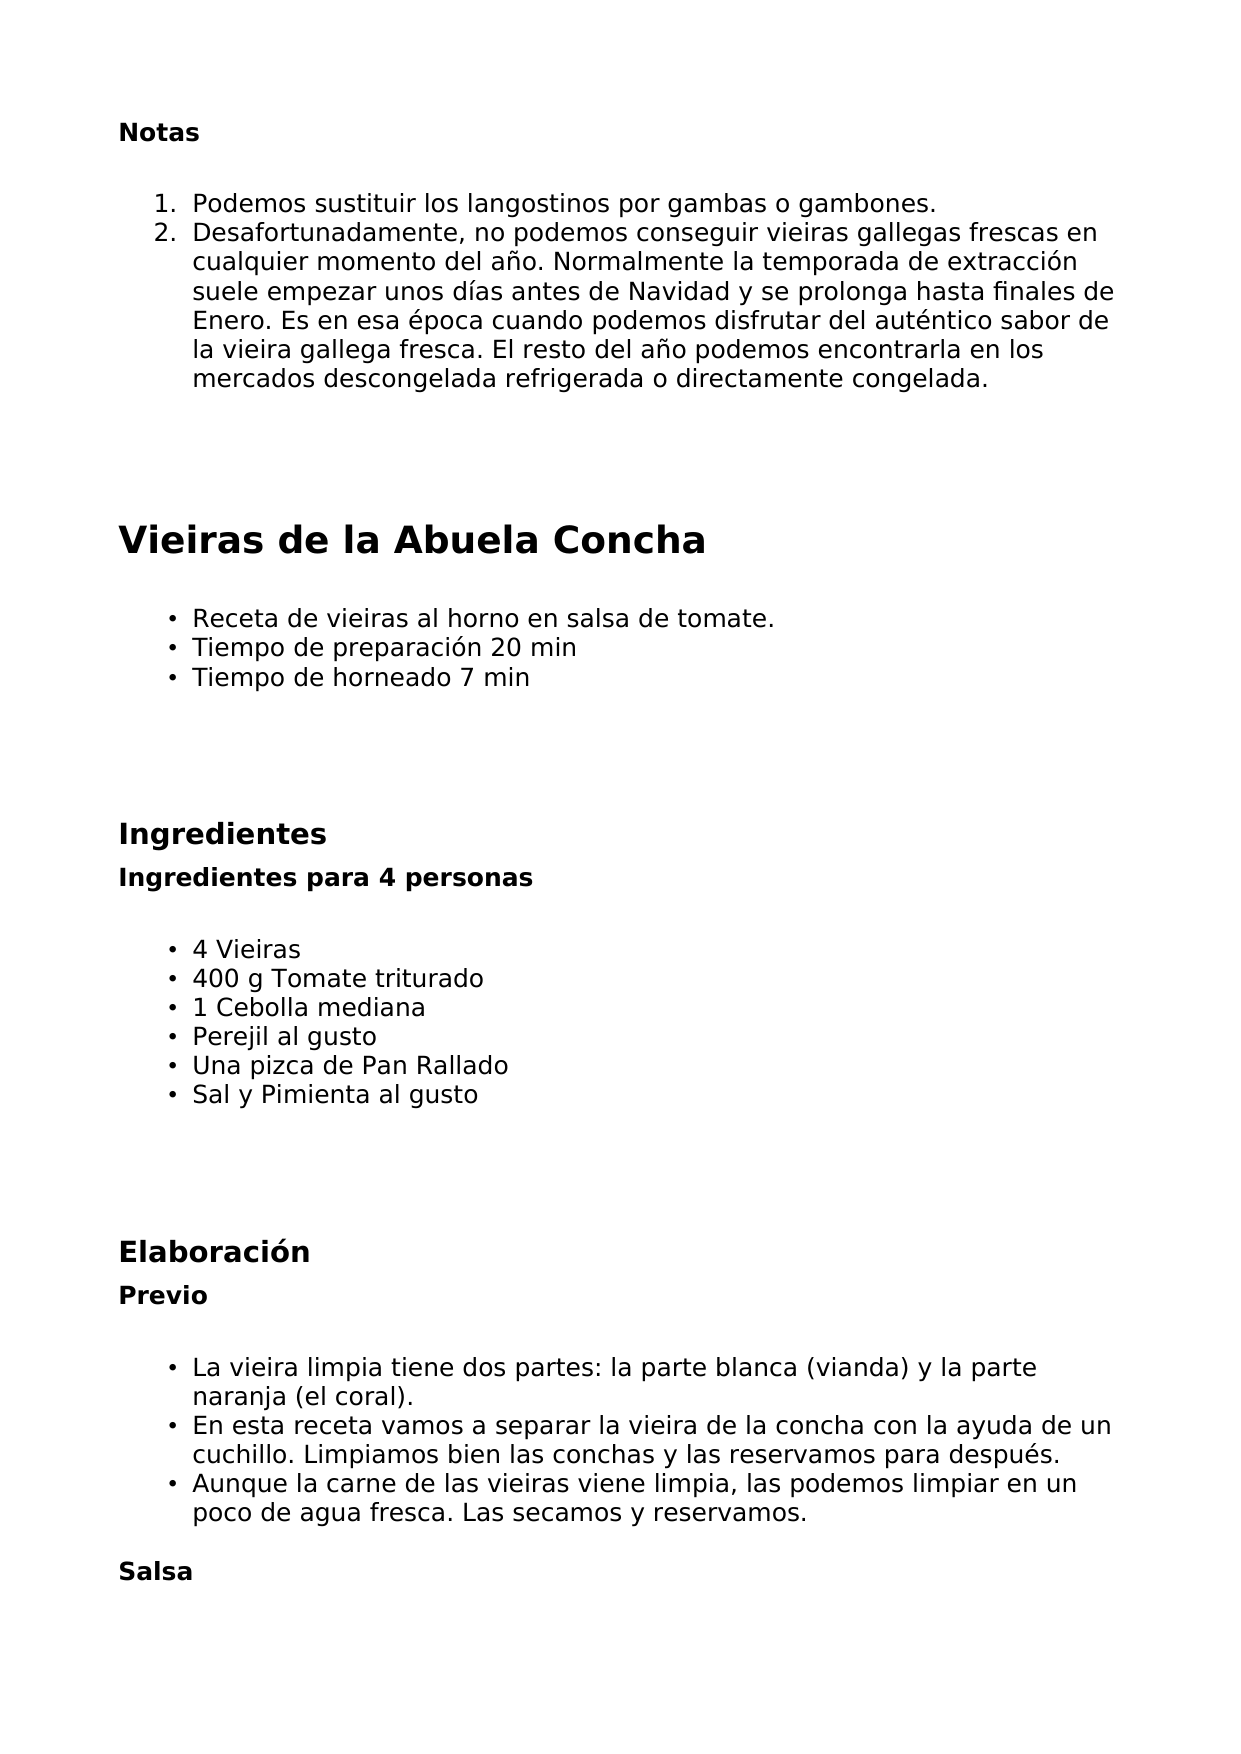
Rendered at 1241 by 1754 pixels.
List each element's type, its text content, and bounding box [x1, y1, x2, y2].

subtitle Elaboración [118, 1235, 1122, 1269]
list Una pizca de Pan Rallado [177, 1051, 1122, 1081]
list Aunque la carne de las vieiras viene limpia, las podemos limpiar en un poco de agua fresca. Las secamos y reservamos. [177, 1469, 1122, 1528]
list Desafortunadamente, no podemos conseguir vieiras gallegas frescas en cualquier momento del año. Normalmente la temporada de extracción suele empezar unos días antes de Navidad y se prolonga hasta finales de Enero. Es en esa época cuando podemos disfrutar del auténtico sabor de la vieira gallega fresca. El resto del año podemos encontrarla en los mercados descongelada refrigerada o directamente congelada. [177, 218, 1122, 393]
text Salsa [118, 1557, 1122, 1586]
list 1 Cebolla mediana [177, 993, 1122, 1022]
list Sal y Pimienta al gusto [177, 1081, 1122, 1110]
list Tiempo de preparación 20 min [177, 633, 1122, 663]
list Tiempo de horneado 7 min [177, 663, 1122, 692]
text Ingredientes para 4 personas [118, 864, 1122, 893]
text Previo [118, 1282, 1122, 1311]
list Perejil al gusto [177, 1022, 1122, 1051]
list Receta de vieiras al horno en salsa de tomate. [177, 604, 1122, 633]
subtitle Vieiras de la Abuela Concha [118, 519, 1122, 562]
text Notas [118, 118, 1122, 147]
list Podemos sustituir los langostinos por gambas o gambones. [177, 189, 1122, 218]
list 4 Vieiras [177, 935, 1122, 964]
list La vieira limpia tiene dos partes: la parte blanca (vianda) y la parte naranja (el coral). [177, 1353, 1122, 1411]
subtitle Ingredientes [118, 817, 1122, 851]
list En esta receta vamos a separar la vieira de la concha con la ayuda de un cuchillo. Limpiamos bien las conchas y las reservamos para después. [177, 1411, 1122, 1469]
list 400 g Tomate triturado [177, 964, 1122, 993]
